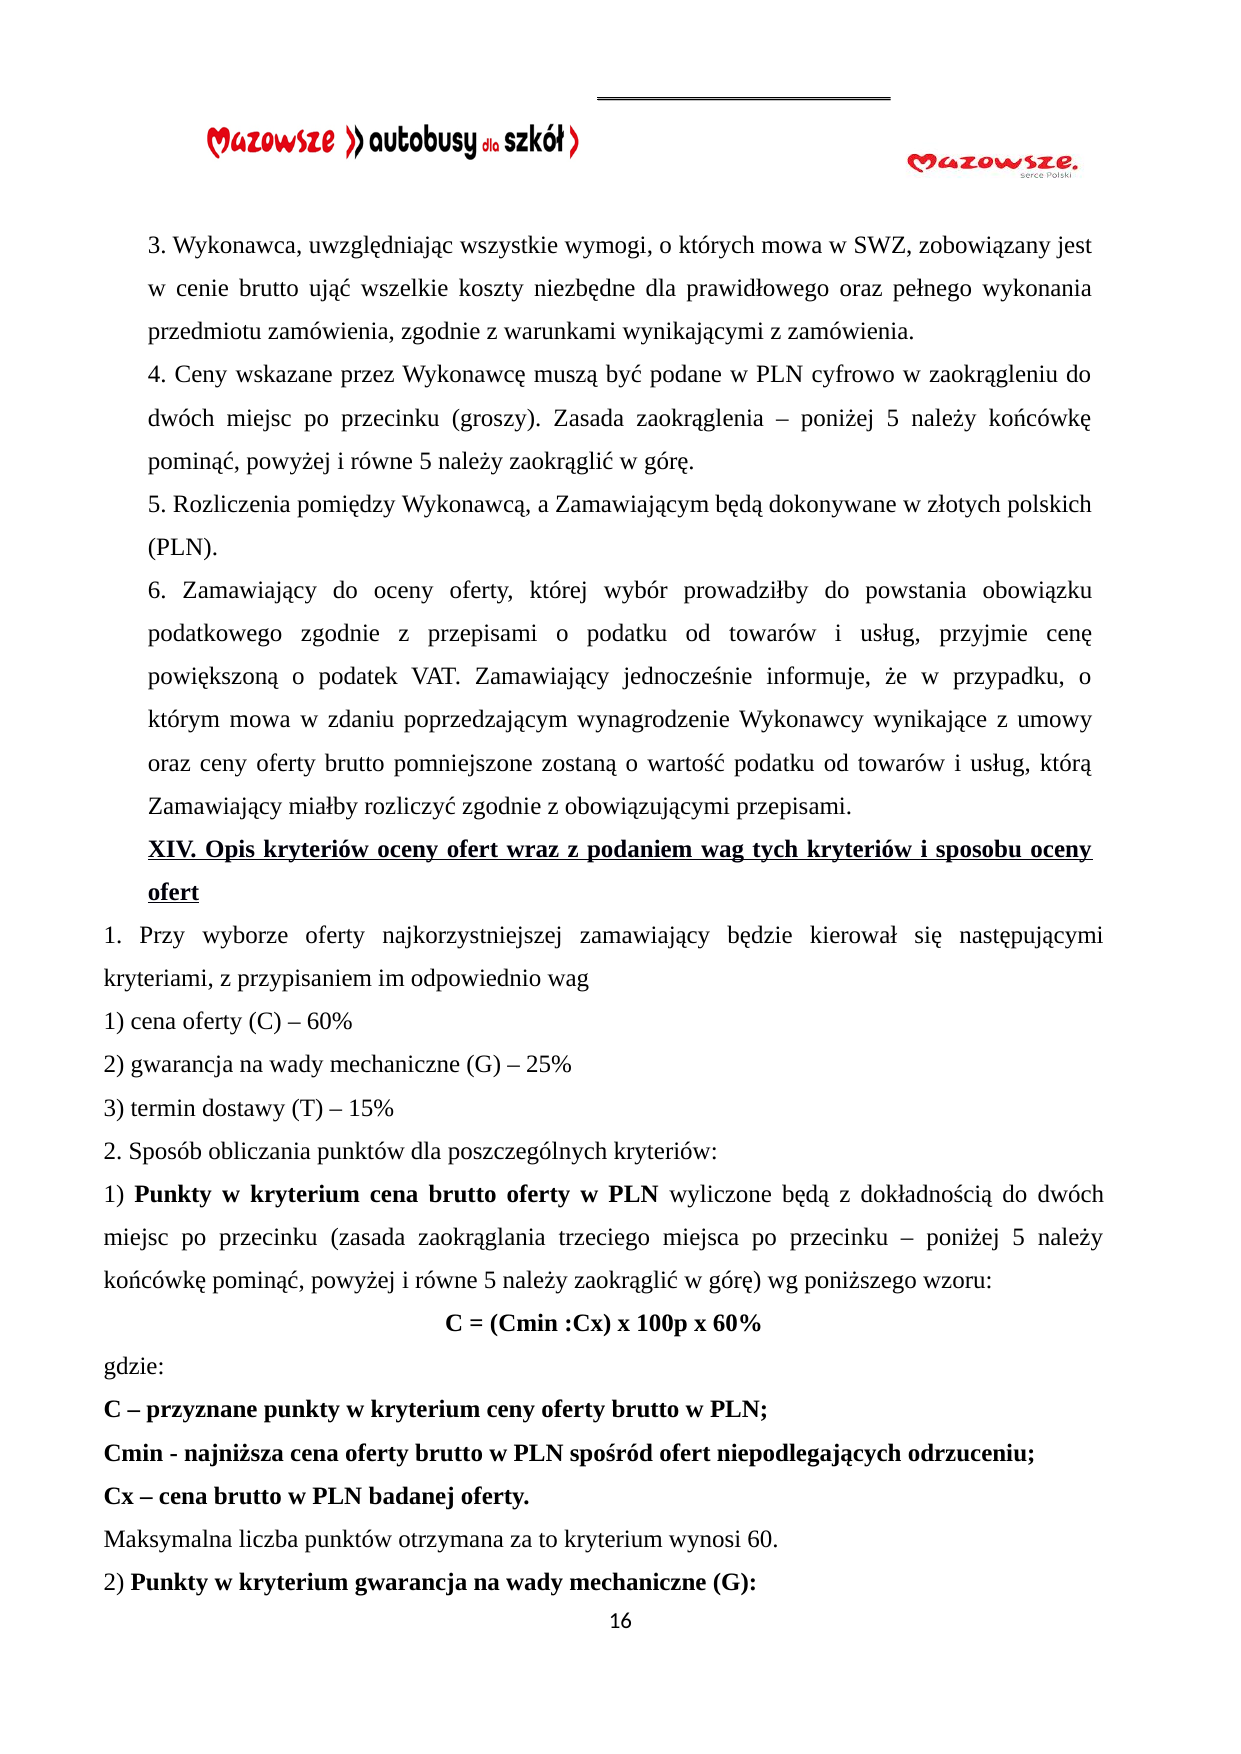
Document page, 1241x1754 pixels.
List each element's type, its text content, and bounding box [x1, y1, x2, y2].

text Maksymalna liczba punktów otrzymana za to kryterium wynosi 60. [103, 1524, 1104, 1553]
text Cx – cena brutto w PLN badanej oferty. [103, 1481, 1104, 1509]
text C = (Cmin :Cx) x 100p x 60% [103, 1308, 1104, 1337]
text gdzie: [103, 1351, 1104, 1380]
text 3. Wykonawca, uwzględniając wszystkie wymogi, o których mowa w SWZ, zobowiązany jest w cenie brutto ująć wszelkie koszty niezbędne dla prawidłowego oraz pełnego wykonania przedmiotu zamówienia, zgodnie z warunkami wynikającymi z zamówienia. [148, 230, 1093, 345]
text 2) gwarancja na wady mechaniczne (G) – 25% [103, 1049, 1104, 1078]
text 4. Ceny wskazane przez Wykonawcę muszą być podane w PLN cyfrowo w zaokrągleniu do dwóch miejsc po przecinku (groszy). Zasada zaokrąglenia – poniżej 5 należy końcówkę pominąć, powyżej i równe 5 należy zaokrąglić w górę. [148, 359, 1093, 474]
text 6. Zamawiający do oceny oferty, której wybór prowadziłby do powstania obowiązku podatkowego zgodnie z przepisami o podatku od towarów i usług, przyjmie cenę powiększoną o podatek VAT. Zamawiający jednocześnie informuje, że w przypadku, o którym mowa w zdaniu poprzedzającym wynagrodzenie Wykonawcy wynikające z umowy oraz ceny oferty brutto pomniejszone zostaną o wartość podatku od towarów i usług, którą Zamawiający miałby rozliczyć zgodnie z obowiązującymi przepisami. [148, 575, 1093, 819]
text 2) Punkty w kryterium gwarancja na wady mechaniczne (G): [103, 1567, 1104, 1596]
text 2. Sposób obliczania punktów dla poszczególnych kryteriów: [103, 1136, 1104, 1164]
text 1. Przy wyborze oferty najkorzystniejszej zamawiający będzie kierował się następującymi kryteriami, z przypisaniem im odpowiednio wag [103, 920, 1104, 992]
text 5. Rozliczenia pomiędzy Wykonawcą, a Zamawiającym będą dokonywane w złotych polskich (PLN). [148, 489, 1093, 561]
text 3) termin dostawy (T) – 15% [103, 1093, 1104, 1121]
text ofert [148, 860, 1093, 906]
text 1) Punkty w kryterium cena brutto oferty w PLN wyliczone będą z dokładnością do dwóch miejsc po przecinku (zasada zaokrąglania trzeciego miejsca po przecinku – poniżej 5 należy końcówkę pominąć, powyżej i równe 5 należy zaokrąglić w górę) wg poniższego wzoru: [103, 1179, 1104, 1294]
text XIV. Opis kryteriów oceny ofert wraz z podaniem wag tych kryteriów i sposobu oceny [148, 834, 1093, 859]
text Cmin - najniższa cena oferty brutto w PLN spośród ofert niepodlegających odrzuceniu; [103, 1438, 1104, 1466]
text C – przyznane punkty w kryterium ceny oferty brutto w PLN; [103, 1394, 1104, 1423]
text 1) cena oferty (C) – 60% [103, 1006, 1104, 1035]
